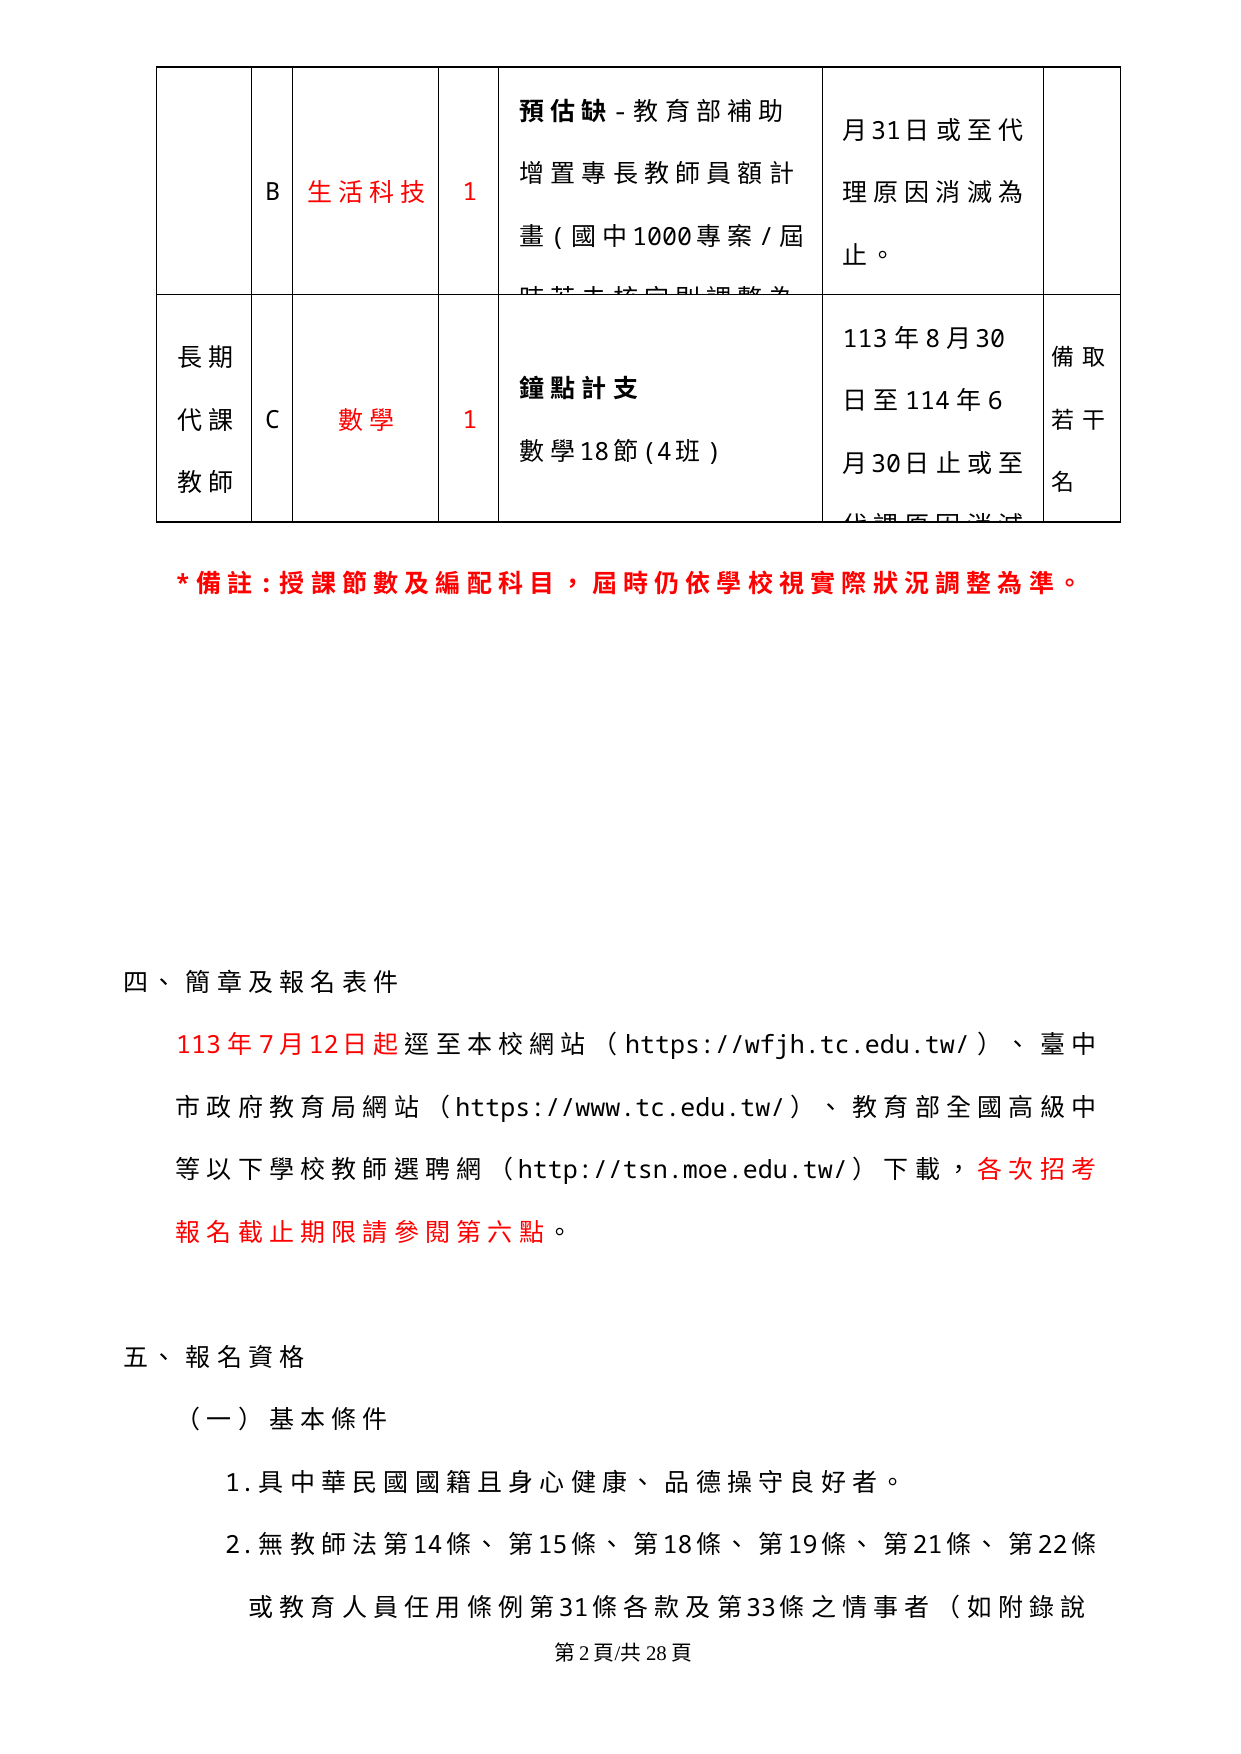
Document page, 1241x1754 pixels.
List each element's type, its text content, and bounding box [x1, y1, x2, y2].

table_cell 預估缺-教育部補助增置專長教師員額計畫(國中1000專案/屆時若未核定則調整為代課教師。) (生活科技13節/數學5節) [499, 68, 822, 293]
table_cell 鐘點計支 數學18節(4班) [499, 295, 822, 521]
table_cell B [252, 68, 292, 293]
table_cell [157, 68, 251, 293]
table_cell 1 [439, 68, 498, 293]
table_cell 113年8月30日至114年6月30日止或至代課原因消滅為止。 [823, 295, 1043, 521]
table_cell 備取 若干名 [1044, 295, 1120, 521]
text （一）基本條件 [170, 1376, 1120, 1439]
table_cell C [252, 295, 292, 521]
table_cell 月31日或至代理原因消滅為止。 [823, 68, 1043, 293]
table_cell 1 [439, 295, 498, 521]
table_cell 生活科技 [293, 68, 438, 293]
text 2.無教師法第14條、第15條、第18條、第19條、第21條、第22條或教育人員任用條例第31條各款及第33條之情事者（如附錄說 [220, 1501, 1120, 1626]
text *備註:授課節數及編配科目，屆時仍依學校視實際狀況調整為準。 [164, 540, 1120, 602]
text 1.具中華民國國籍且身心健康、品德操守良好者。 [220, 1439, 1120, 1501]
table_cell 數學 [293, 295, 438, 521]
text 五、報名資格 [120, 1314, 1120, 1376]
table_cell [1044, 68, 1120, 293]
text 四、簡章及報名表件 113年7月12日起逕至本校網站（https://wfjh.tc.edu.tw/）、臺中市政府教育局網站（https://www.tc.edu.tw/）、教育部全國高級中等以下學校教師選聘網（http://tsn.moe.edu.tw/）下載，各次招考報名截止期限請參閱第六點。 [120, 939, 1120, 1251]
table_cell 長期 代課 教師 [157, 295, 251, 521]
